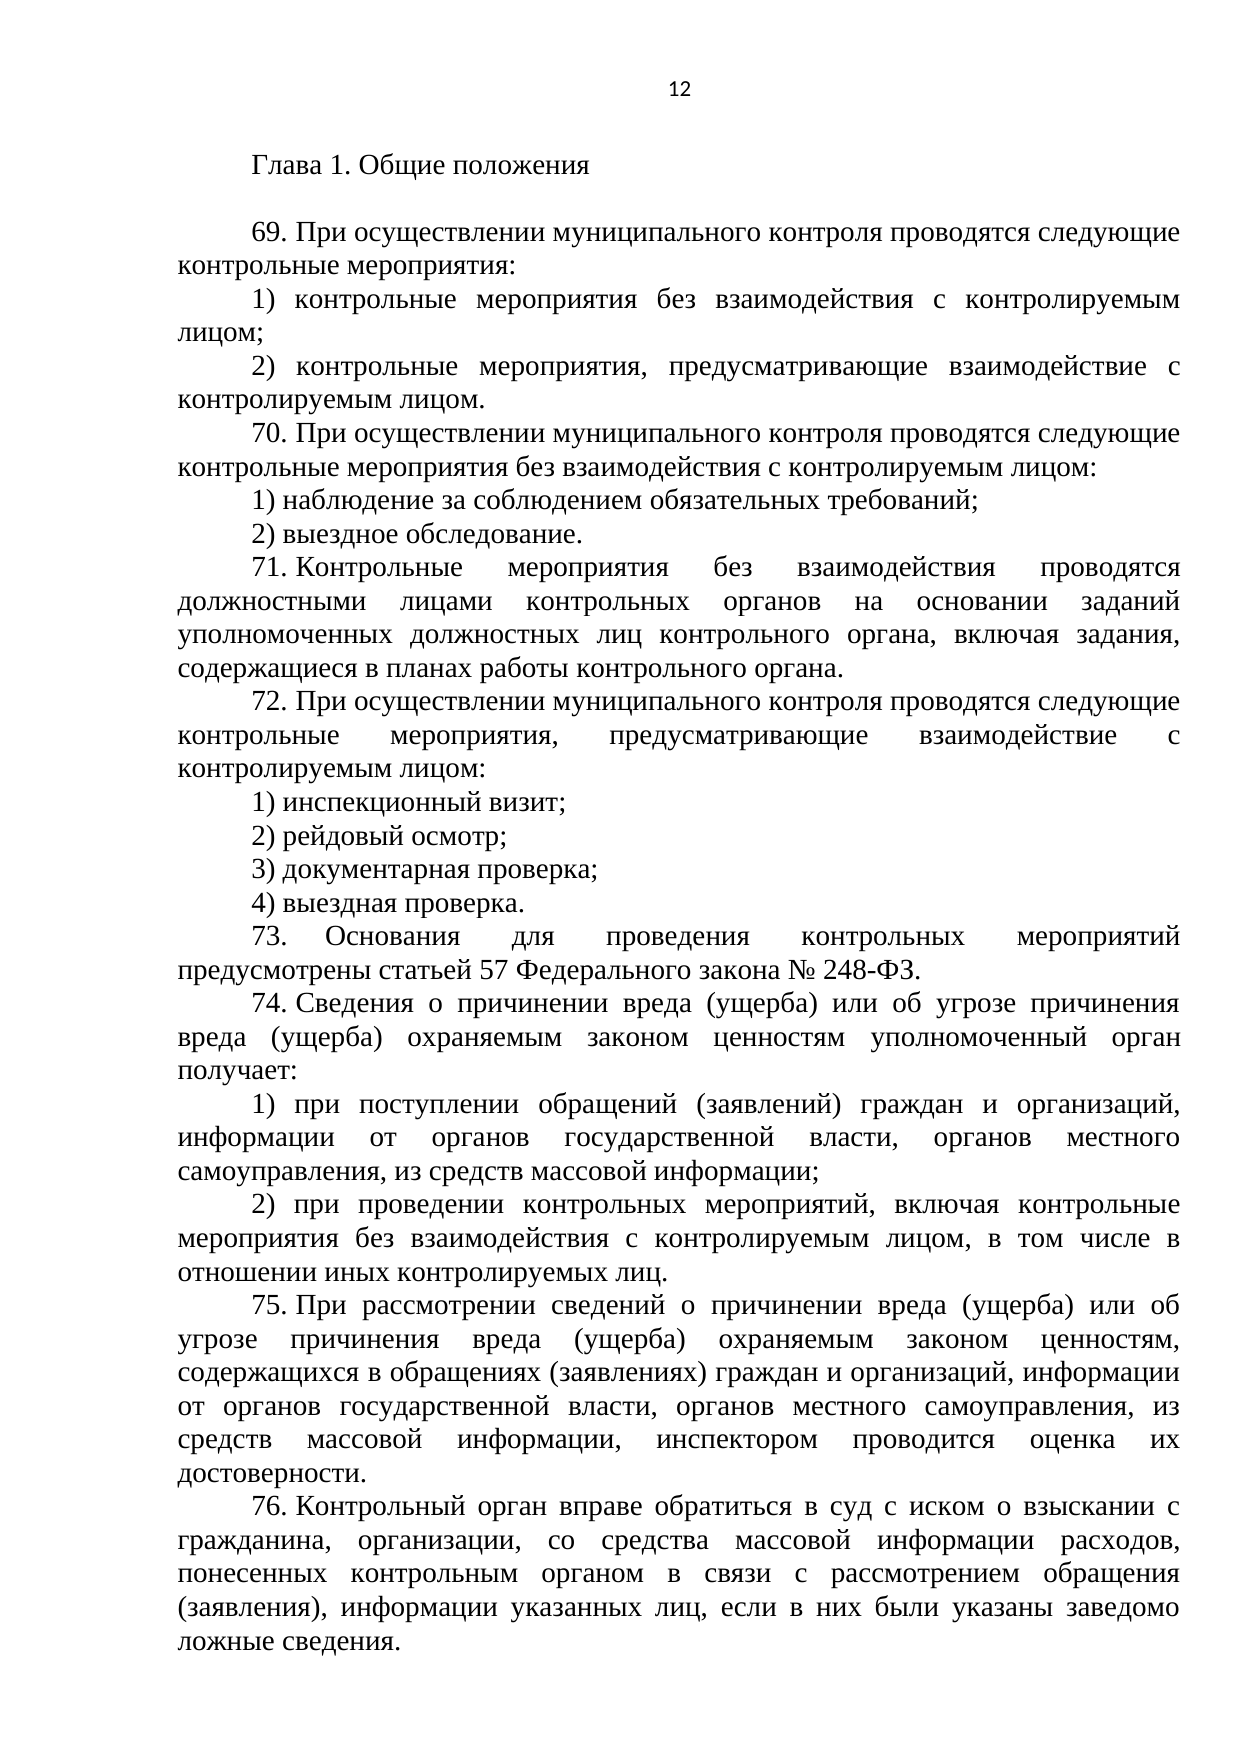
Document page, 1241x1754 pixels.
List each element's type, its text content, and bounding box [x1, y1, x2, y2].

list Контрольный орган вправе обратиться в суд с иском о взыскании с гражданина, организации, со средства массовой информации расходов, понесенных контрольным органом в связи с рассмотрением обращения (заявления), информации указанных лиц, если в них были указаны заведомо ложные сведения. [177, 1488, 1181, 1656]
text 1) контрольные мероприятия без взаимодействия с контролируемым лицом; [177, 281, 1181, 348]
list Контрольные мероприятия без взаимодействия проводятся должностными лицами контрольных органов на основании заданий уполномоченных должностных лиц контрольного органа, включая задания, содержащиеся в планах работы контрольного органа. [177, 549, 1181, 683]
text 2) контрольные мероприятия, предусматривающие взаимодействие с контролируемым лицом. [177, 348, 1181, 415]
text 1) инспекционный визит; [177, 784, 1181, 818]
list При осуществлении муниципального контроля проводятся следующие контрольные мероприятия: [177, 214, 1181, 281]
list Сведения о причинении вреда (ущерба) или об угрозе причинения вреда (ущерба) охраняемым законом ценностям уполномоченный орган получает: [177, 985, 1181, 1086]
list При рассмотрении сведений о причинении вреда (ущерба) или об угрозе причинения вреда (ущерба) охраняемым законом ценностям, содержащихся в обращениях (заявлениях) граждан и организаций, информации от органов государственной власти, органов местного самоуправления, из средств массовой информации, инспектором проводится оценка их достоверности. [177, 1287, 1181, 1488]
text 2) рейдовый осмотр; [177, 818, 1181, 851]
list При осуществлении муниципального контроля проводятся следующие контрольные мероприятия без взаимодействия с контролируемым лицом: [177, 415, 1181, 482]
text 3) документарная проверка; [177, 851, 1181, 885]
text 2) при проведении контрольных мероприятий, включая контрольные мероприятия без взаимодействия с контролируемым лицом, в том числе в отношении иных контролируемых лиц. [177, 1187, 1181, 1287]
text 1) наблюдение за соблюдением обязательных требований; [177, 482, 1181, 516]
text 4) выездная проверка. [177, 885, 1181, 918]
text Глава 1. Общие положения [177, 147, 1181, 180]
text 2) выездное обследование. [177, 516, 1181, 549]
list При осуществлении муниципального контроля проводятся следующие контрольные мероприятия, предусматривающие взаимодействие с контролируемым лицом: [177, 683, 1181, 784]
list Основания для проведения контрольных мероприятий предусмотрены статьей 57 Федерального закона № 248-ФЗ. [177, 918, 1181, 985]
text 1) при поступлении обращений (заявлений) граждан и организаций, информации от органов государственной власти, органов местного самоуправления, из средств массовой информации; [177, 1086, 1181, 1187]
